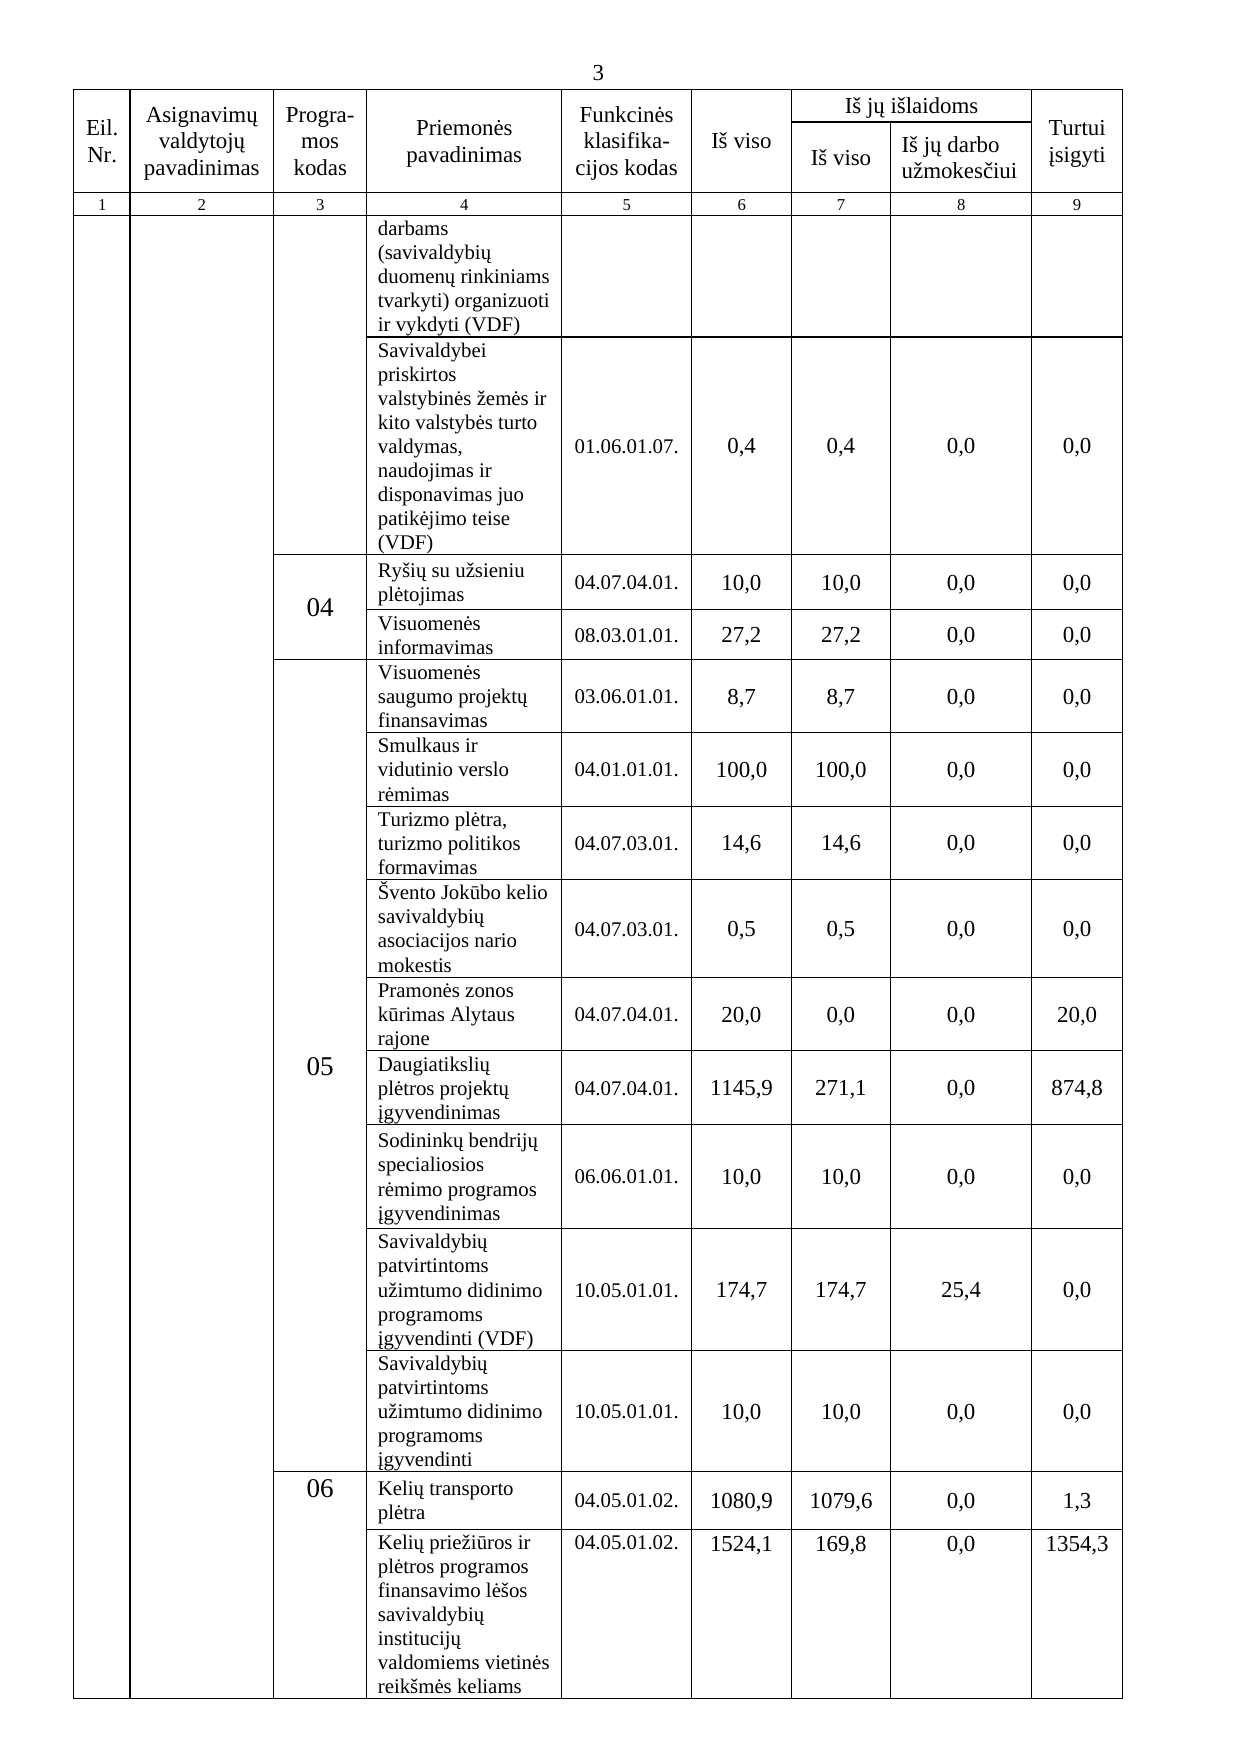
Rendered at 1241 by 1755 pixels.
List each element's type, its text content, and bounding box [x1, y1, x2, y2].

table_header Priemonės pavadinimas [367, 90, 561, 192]
table_cell 100,0 [692, 733, 791, 806]
table_cell darbams (savivaldybių duomenų rinkiniams tvarkyti) organizuoti ir vykdyti (VDF) [367, 216, 561, 336]
table_header Eil. Nr. [74, 90, 129, 192]
table_cell 03.06.01.01. [562, 660, 691, 732]
table_cell Iš jų darbo užmokesčiui [891, 123, 1031, 192]
table_cell [1032, 216, 1122, 336]
table_cell Savivaldybei priskirtos valstybinės žemės ir kito valstybės turto valdymas, naudojimas ir disponavimas juo patikėjimo teise (VDF) [367, 338, 561, 554]
table_cell 27,2 [692, 610, 791, 659]
table_cell 271,1 [792, 1051, 890, 1124]
table_cell 04.07.04.01. [562, 555, 691, 609]
table_cell 04.05.01.02. [562, 1472, 691, 1528]
table_cell 3 [274, 193, 366, 215]
table_cell 1079,6 [792, 1472, 890, 1528]
table_cell 0,0 [891, 555, 1031, 609]
table_cell 1524,1 [692, 1530, 791, 1698]
table_header Asignavimų valdytojų pavadinimas [131, 90, 273, 192]
table_cell 8 [891, 193, 1031, 215]
table_cell Savivaldybių patvirtintoms užimtumo didinimo programoms įgyvendinti (VDF) [367, 1229, 561, 1350]
table_cell [131, 216, 273, 1698]
table_cell [562, 216, 691, 336]
table_cell 20,0 [692, 978, 791, 1050]
table_cell 01.06.01.07. [562, 338, 691, 554]
table_cell 04.05.01.02. [562, 1530, 691, 1698]
table_cell 5 [562, 193, 691, 215]
table_cell 0,0 [891, 1351, 1031, 1471]
table_cell Turizmo plėtra, turizmo politikos formavimas [367, 807, 561, 879]
table_cell 27,2 [792, 610, 890, 659]
table_cell 9 [1032, 193, 1122, 215]
table_cell Smulkaus ir vidutinio verslo rėmimas [367, 733, 561, 806]
table_cell 8,7 [692, 660, 791, 732]
table_cell 20,0 [1032, 978, 1122, 1050]
table_cell 0,5 [692, 880, 791, 977]
table_cell 0,0 [1032, 338, 1122, 554]
table_cell 1,3 [1032, 1472, 1122, 1528]
table_cell [274, 216, 366, 554]
table_cell Kelių transporto plėtra [367, 1472, 561, 1528]
table_cell Ryšių su užsieniu plėtojimas [367, 555, 561, 609]
table_cell 1080,9 [692, 1472, 791, 1528]
table_cell 1 [74, 193, 129, 215]
table_cell 0,0 [891, 610, 1031, 659]
table_cell 04.07.03.01. [562, 807, 691, 879]
table_cell Visuomenės saugumo projektų finansavimas [367, 660, 561, 732]
table_cell 04.01.01.01. [562, 733, 691, 806]
table_cell 0,0 [1032, 733, 1122, 806]
table_cell 0,0 [1032, 1125, 1122, 1228]
table_cell 10,0 [792, 1351, 890, 1471]
table_cell 10,0 [692, 1351, 791, 1471]
table_header Iš viso [692, 90, 791, 192]
table_cell 0,0 [891, 807, 1031, 879]
table_cell 04 [274, 555, 366, 659]
table_cell 1145,9 [692, 1051, 791, 1124]
table_cell 0,0 [1032, 555, 1122, 609]
table_cell 0,0 [891, 1530, 1031, 1698]
table_cell 0,5 [792, 880, 890, 977]
table_cell 0,0 [891, 880, 1031, 977]
table_cell 0,0 [1032, 1229, 1122, 1350]
table_cell 0,0 [891, 1472, 1031, 1528]
table_cell Švento Jokūbo kelio savivaldybių asociacijos nario mokestis [367, 880, 561, 977]
table_cell [692, 216, 791, 336]
table_cell 25,4 [891, 1229, 1031, 1350]
table_cell 0,0 [1032, 660, 1122, 732]
table_cell [891, 216, 1031, 336]
table_cell 14,6 [692, 807, 791, 879]
table_cell 1354,3 [1032, 1530, 1122, 1698]
table_cell Visuomenės informavimas [367, 610, 561, 659]
table_cell 8,7 [792, 660, 890, 732]
table_cell 05 [274, 660, 366, 1471]
table_cell 0,0 [792, 978, 890, 1050]
table_cell 10.05.01.01. [562, 1351, 691, 1471]
table_cell 174,7 [692, 1229, 791, 1350]
table_cell 4 [367, 193, 561, 215]
table_cell 0,0 [891, 338, 1031, 554]
table_cell 0,0 [891, 1125, 1031, 1228]
table_header Iš jų išlaidoms [792, 90, 1031, 121]
table_cell Kelių priežiūros ir plėtros programos finansavimo lėšos savivaldybių institucijų valdomiems vietinės reikšmės keliams [367, 1530, 561, 1698]
table_cell 0,4 [692, 338, 791, 554]
table_cell 0,0 [891, 1051, 1031, 1124]
table_cell 10.05.01.01. [562, 1229, 691, 1350]
table_cell Savivaldybių patvirtintoms užimtumo didinimo programoms įgyvendinti [367, 1351, 561, 1471]
table_cell 0,0 [891, 660, 1031, 732]
table_header Turtui įsigyti [1032, 90, 1122, 192]
table_cell 0,0 [1032, 880, 1122, 977]
table_cell Iš viso [792, 123, 890, 192]
table_header Funkcinės klasifika-cijos kodas [562, 90, 691, 192]
table_cell [792, 216, 890, 336]
table_cell Pramonės zonos kūrimas Alytaus rajone [367, 978, 561, 1050]
table_cell 04.07.04.01. [562, 1051, 691, 1124]
table_cell 10,0 [692, 555, 791, 609]
table_cell 7 [792, 193, 890, 215]
table_cell 10,0 [692, 1125, 791, 1228]
table_cell 04.07.03.01. [562, 880, 691, 977]
table_cell 100,0 [792, 733, 890, 806]
table_cell 0,0 [1032, 610, 1122, 659]
table_cell 06 [274, 1472, 366, 1698]
table_cell 169,8 [792, 1530, 890, 1698]
table_cell 04.07.04.01. [562, 978, 691, 1050]
table_cell 08.03.01.01. [562, 610, 691, 659]
table_cell 2 [131, 193, 273, 215]
table_cell 874,8 [1032, 1051, 1122, 1124]
table_cell 0,0 [891, 733, 1031, 806]
table_cell 6 [692, 193, 791, 215]
table_cell Daugiatikslių plėtros projektų įgyvendinimas [367, 1051, 561, 1124]
table_cell 0,4 [792, 338, 890, 554]
table_cell [74, 216, 129, 1698]
table_cell 14,6 [792, 807, 890, 879]
table_cell 10,0 [792, 555, 890, 609]
table_cell Sodininkų bendrijų specialiosios rėmimo programos įgyvendinimas [367, 1125, 561, 1228]
table_cell 06.06.01.01. [562, 1125, 691, 1228]
table_header Progra-mos kodas [274, 90, 366, 192]
table_cell 0,0 [891, 978, 1031, 1050]
table_cell 174,7 [792, 1229, 890, 1350]
table_cell 10,0 [792, 1125, 890, 1228]
table_cell 0,0 [1032, 1351, 1122, 1471]
table_cell 0,0 [1032, 807, 1122, 879]
